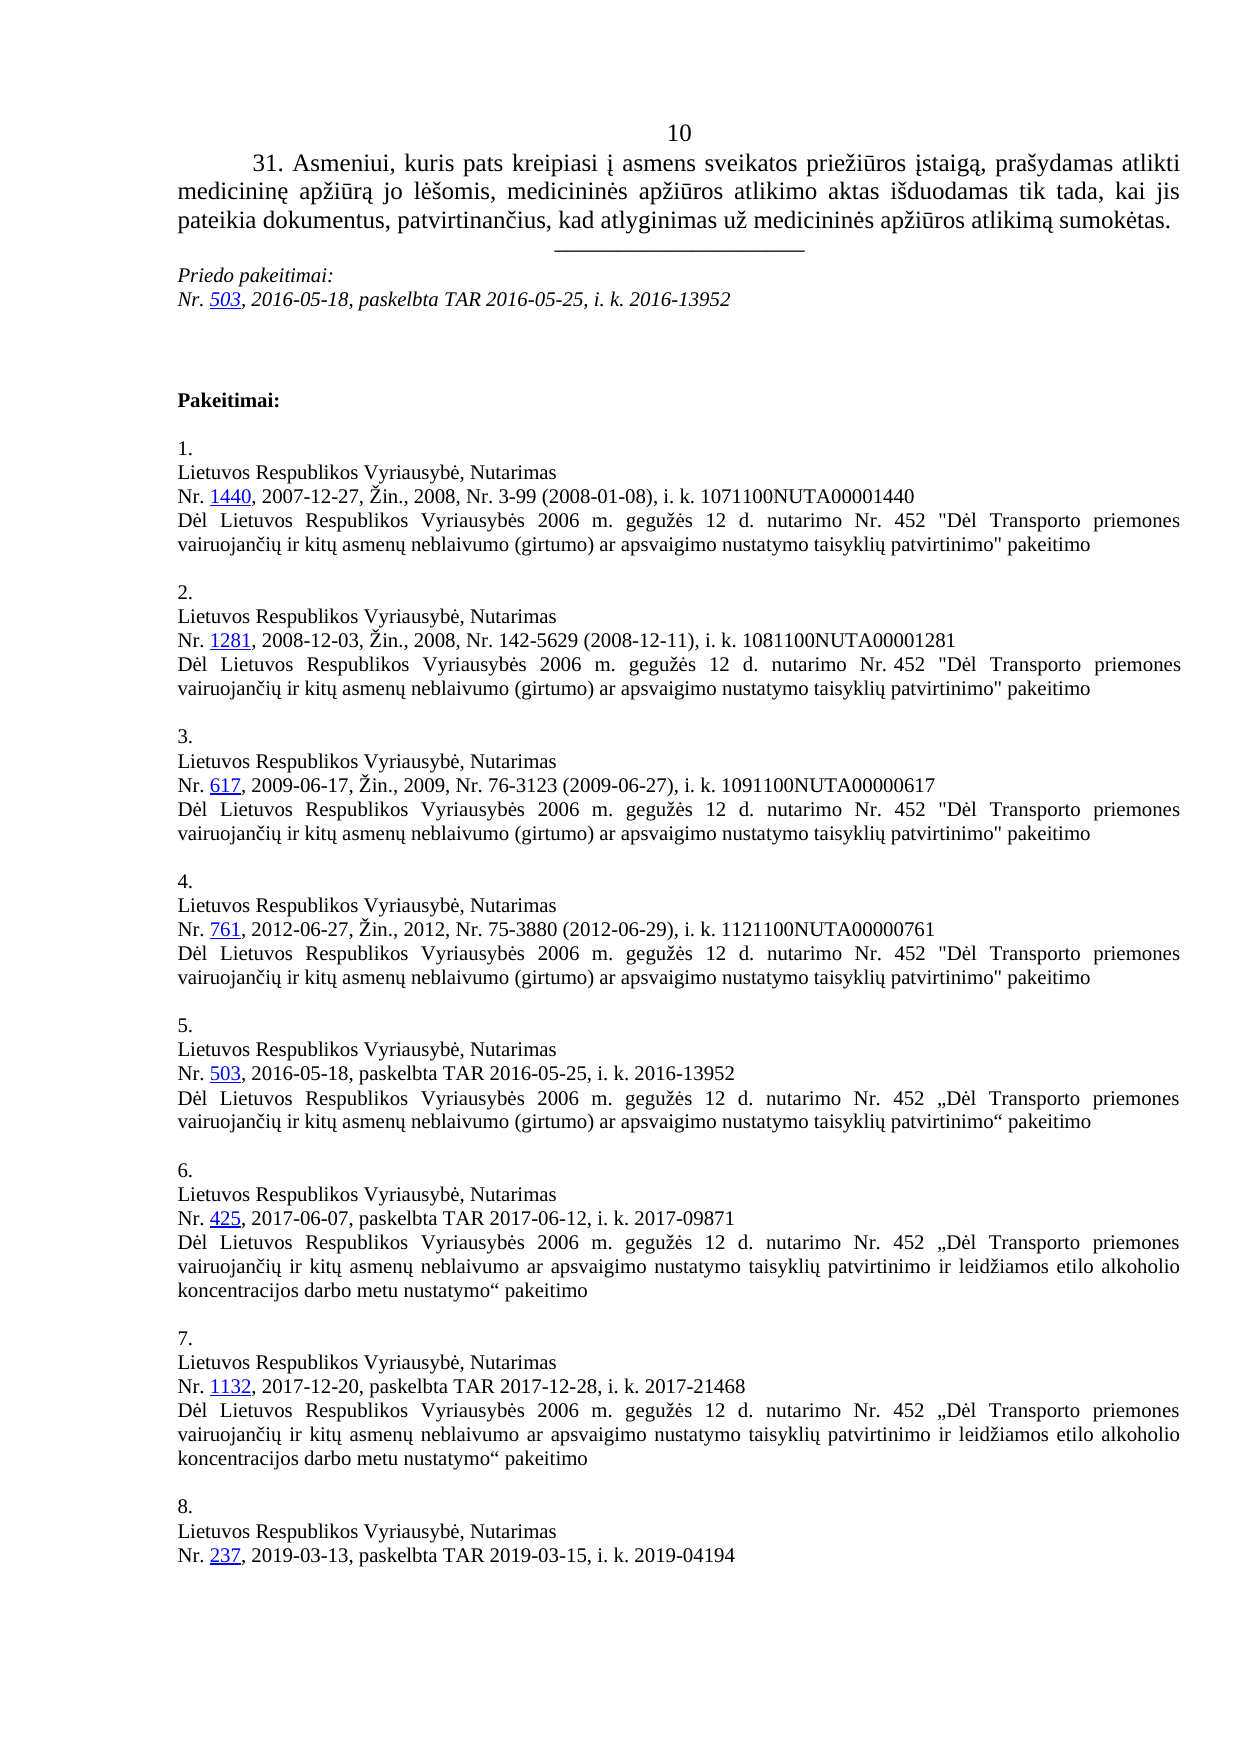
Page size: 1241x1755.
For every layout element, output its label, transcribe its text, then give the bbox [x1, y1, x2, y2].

text Nr. 761, 2012-06-27, Žin., 2012, Nr. 75-3880 (2012-06-29), i. k. 1121100NUTA00000761 [177, 917, 1181, 941]
text Dėl Lietuvos Respublikos Vyriausybės 2006 m. gegužės 12 d. nutarimo Nr. 452 "Dėl Transporto priemones vairuojančių ir kitų asmenų neblaivumo (girtumo) ar apsvaigimo nustatymo taisyklių patvirtinimo" pakeitimo [177, 941, 1181, 989]
text Nr. 1440, 2007-12-27, Žin., 2008, Nr. 3-99 (2008-01-08), i. k. 1071100NUTA00001440 [177, 484, 1181, 508]
text Nr. 1281, 2008-12-03, Žin., 2008, Nr. 142-5629 (2008-12-11), i. k. 1081100NUTA00001281 [177, 628, 1181, 652]
text Nr. 237, 2019-03-13, paskelbta TAR 2019-03-15, i. k. 2019-04194 [177, 1543, 1181, 1567]
text 7. [177, 1326, 1181, 1350]
text Dėl Lietuvos Respublikos Vyriausybės 2006 m. gegužės 12 d. nutarimo Nr. 452 "Dėl Transporto priemones vairuojančių ir kitų asmenų neblaivumo (girtumo) ar apsvaigimo nustatymo taisyklių patvirtinimo" pakeitimo [177, 652, 1181, 700]
text Nr. 1132, 2017-12-20, paskelbta TAR 2017-12-28, i. k. 2017-21468 [177, 1374, 1181, 1398]
text 31. Asmeniui, kuris pats kreipiasi į asmens sveikatos priežiūros įstaigą, prašydamas atlikti medicininę apžiūrą jo lėšomis, medicininės apžiūros atlikimo aktas išduodamas tik tada, kai jis pateikia dokumentus, patvirtinančius, kad atlyginimas už medicininės apžiūros atlikimą sumokėtas. [177, 148, 1181, 234]
text Lietuvos Respublikos Vyriausybė, Nutarimas [177, 1037, 1181, 1061]
text Lietuvos Respublikos Vyriausybė, Nutarimas [177, 1350, 1181, 1374]
text Nr. 503, 2016-05-18, paskelbta TAR 2016-05-25, i. k. 2016-13952 [177, 287, 1181, 311]
text 6. [177, 1158, 1181, 1182]
text Pakeitimai: [177, 388, 1181, 412]
text 8. [177, 1494, 1181, 1518]
text Dėl Lietuvos Respublikos Vyriausybės 2006 m. gegužės 12 d. nutarimo Nr. 452 "Dėl Transporto priemones vairuojančių ir kitų asmenų neblaivumo (girtumo) ar apsvaigimo nustatymo taisyklių patvirtinimo" pakeitimo [177, 797, 1181, 845]
text 3. [177, 724, 1181, 748]
text Lietuvos Respublikos Vyriausybė, Nutarimas [177, 1182, 1181, 1206]
text Lietuvos Respublikos Vyriausybė, Nutarimas [177, 893, 1181, 917]
text 1. [177, 436, 1181, 460]
text Dėl Lietuvos Respublikos Vyriausybės 2006 m. gegužės 12 d. nutarimo Nr. 452 „Dėl Transporto priemones vairuojančių ir kitų asmenų neblaivumo ar apsvaigimo nustatymo taisyklių patvirtinimo ir leidžiamos etilo alkoholio koncentracijos darbo metu nustatymo“ pakeitimo [177, 1398, 1181, 1470]
text Dėl Lietuvos Respublikos Vyriausybės 2006 m. gegužės 12 d. nutarimo Nr. 452 „Dėl Transporto priemones vairuojančių ir kitų asmenų neblaivumo ar apsvaigimo nustatymo taisyklių patvirtinimo ir leidžiamos etilo alkoholio koncentracijos darbo metu nustatymo“ pakeitimo [177, 1230, 1181, 1302]
text Nr. 617, 2009-06-17, Žin., 2009, Nr. 76-3123 (2009-06-27), i. k. 1091100NUTA00000617 [177, 773, 1181, 797]
text 5. [177, 1013, 1181, 1037]
text Priedo pakeitimai: [177, 263, 1181, 287]
text Lietuvos Respublikos Vyriausybė, Nutarimas [177, 604, 1181, 628]
text –––––––––––––––––––– [177, 234, 1181, 263]
text 4. [177, 869, 1181, 893]
text Nr. 503, 2016-05-18, paskelbta TAR 2016-05-25, i. k. 2016-13952 [177, 1061, 1181, 1085]
text Lietuvos Respublikos Vyriausybė, Nutarimas [177, 748, 1181, 773]
text 2. [177, 580, 1181, 604]
text Dėl Lietuvos Respublikos Vyriausybės 2006 m. gegužės 12 d. nutarimo Nr. 452 "Dėl Transporto priemones vairuojančių ir kitų asmenų neblaivumo (girtumo) ar apsvaigimo nustatymo taisyklių patvirtinimo" pakeitimo [177, 508, 1181, 556]
text Dėl Lietuvos Respublikos Vyriausybės 2006 m. gegužės 12 d. nutarimo Nr. 452 „Dėl Transporto priemones vairuojančių ir kitų asmenų neblaivumo (girtumo) ar apsvaigimo nustatymo taisyklių patvirtinimo“ pakeitimo [177, 1085, 1181, 1133]
text Lietuvos Respublikos Vyriausybė, Nutarimas [177, 1518, 1181, 1543]
text Lietuvos Respublikos Vyriausybė, Nutarimas [177, 460, 1181, 484]
text Nr. 425, 2017-06-07, paskelbta TAR 2017-06-12, i. k. 2017-09871 [177, 1206, 1181, 1230]
